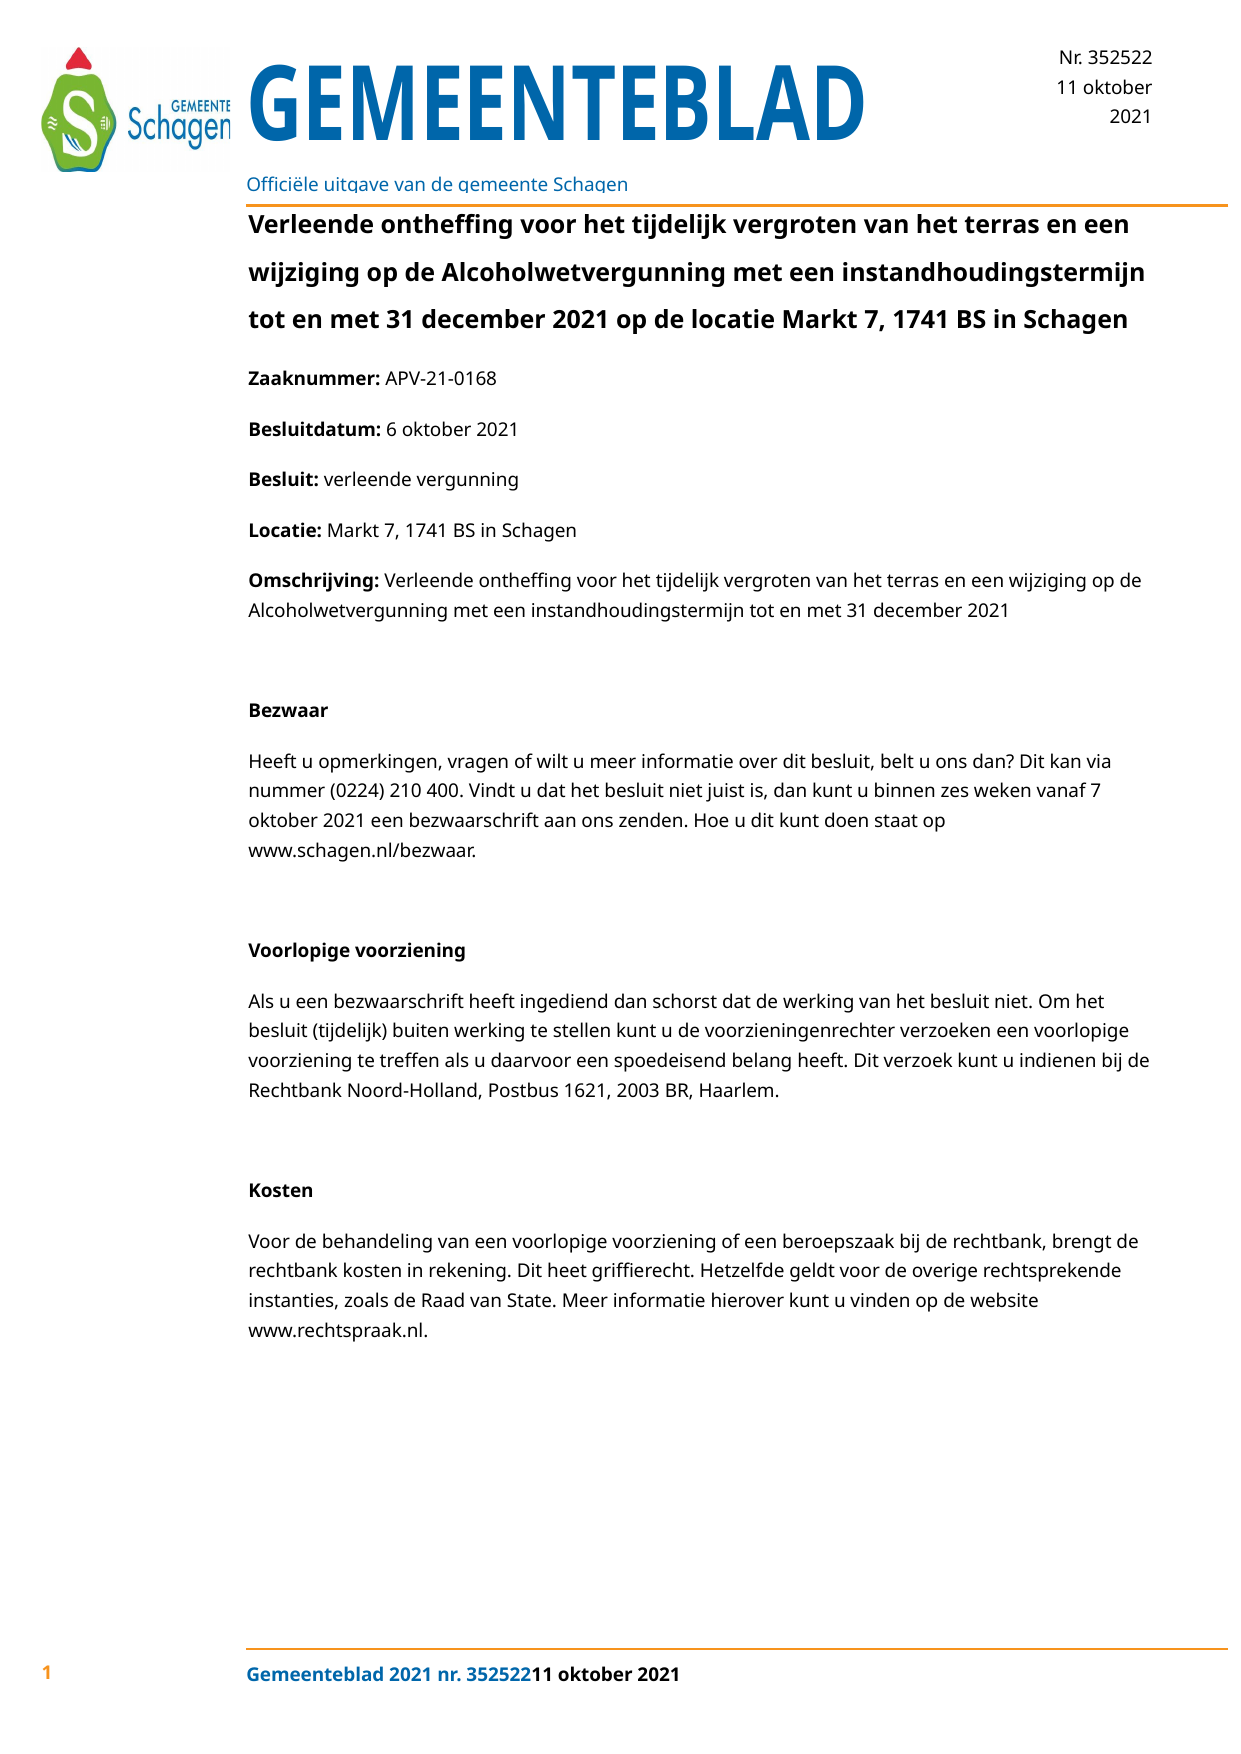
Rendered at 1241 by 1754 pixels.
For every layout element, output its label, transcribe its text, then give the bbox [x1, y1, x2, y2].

text Als u een bezwaarschrift heeft ingediend dan schorst dat de werking van het besluit niet. Om het besluit (tijdelijk) buiten werking te stellen kunt u de voorzieningenrechter verzoeken een voorlopige voorziening te treffen als u daarvoor een spoedeisend belang heeft. Dit verzoek kunt u indienen bij de Rechtbank Noord-Holland, Postbus 1621, 2003 BR, Haarlem. [248, 988, 1152, 1102]
text Verleende ontheffing voor het tijdelijk vergroten van het terras en een wijziging op de Alcoholwetvergunning met een instandhoudingstermijn tot en met 31 december 2021 op de locatie Markt 7, 1741 BS in Schagen [248, 207, 1152, 336]
picture [41, 47, 231, 172]
text Bezwaar [248, 698, 1152, 723]
text Zaaknummer: APV-21-0168 [248, 366, 1152, 391]
text Besluitdatum: 6 oktober 2021 [248, 416, 1152, 442]
text Besluit: verleende vergunning [248, 466, 1152, 492]
text Heeft u opmerkingen, vragen of wilt u meer informatie over dit besluit, belt u ons dan? Dit kan via nummer (0224) 210 400. Vindt u dat het besluit niet juist is, dan kunt u binnen zes weken vanaf 7 oktober 2021 een bezwaarschrift aan ons zenden. Hoe u dit kunt doen staat op www.schagen.nl/bezwaar. [248, 748, 1152, 862]
text Omschrijving: Verleende ontheffing voor het tijdelijk vergroten van het terras en een wijziging op de Alcoholwetvergunning met een instandhoudingstermijn tot en met 31 december 2021 [248, 567, 1152, 622]
text Voor de behandeling van een voorlopige voorziening of een beroepszaak bij de rechtbank, brengt de rechtbank kosten in rekening. Dit heet griffierecht. Hetzelfde geldt voor de overige rechtsprekende instanties, zoals de Raad van State. Meer informatie hierover kunt u vinden op de website www.rechtspraak.nl. [248, 1228, 1152, 1342]
text Kosten [248, 1178, 1152, 1203]
text Voorlopige voorziening [248, 938, 1152, 963]
text Locatie: Markt 7, 1741 BS in Schagen [248, 517, 1152, 542]
